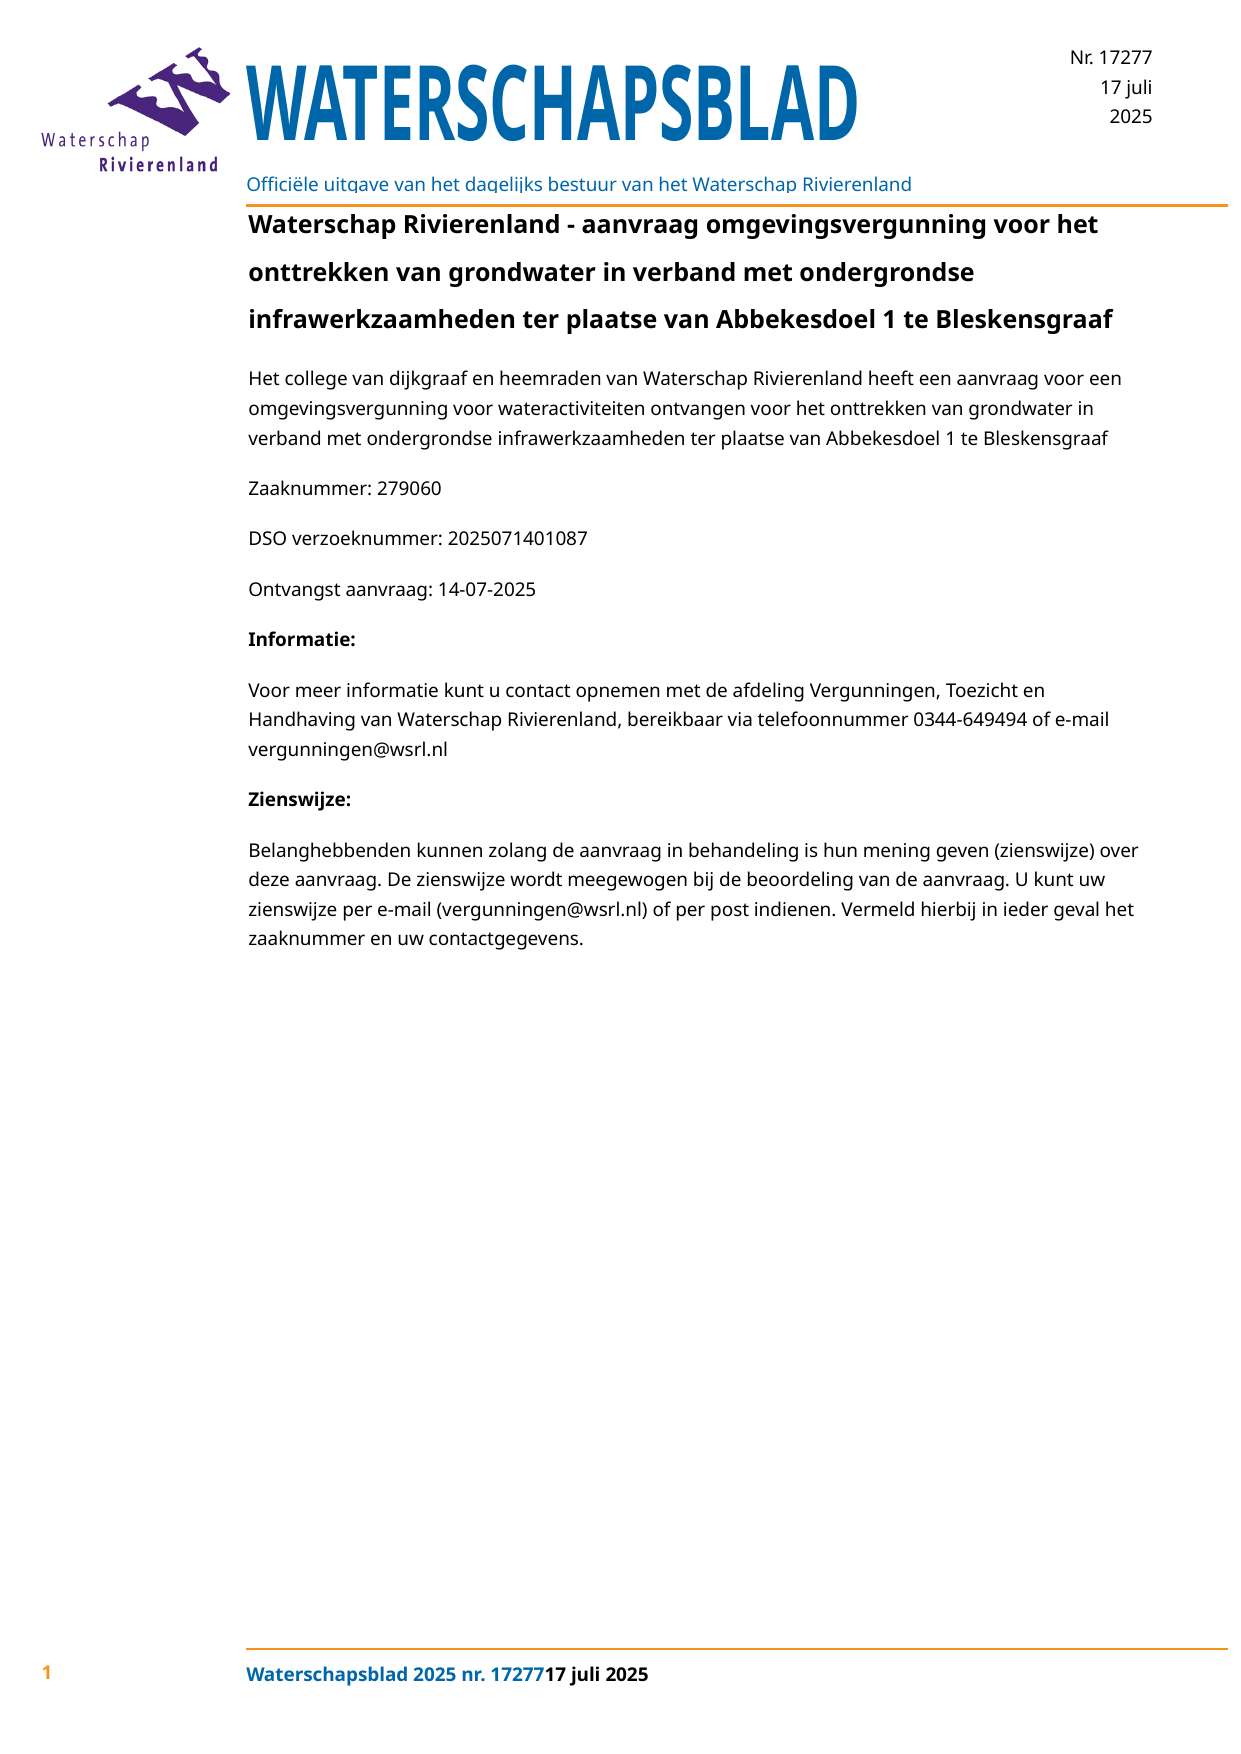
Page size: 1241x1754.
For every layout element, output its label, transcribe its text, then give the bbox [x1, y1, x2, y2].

text DSO verzoeknummer: 2025071401087 [248, 526, 1152, 551]
text Waterschap Rivierenland - aanvraag omgevingsvergunning voor het onttrekken van grondwater in verband met ondergrondse infrawerkzaamheden ter plaatse van Abbekesdoel 1 te Bleskensgraaf [248, 207, 1152, 336]
text Belanghebbenden kunnen zolang de aanvraag in behandeling is hun mening geven (zienswijze) over deze aanvraag. De zienswijze wordt meegewogen bij de beoordeling van de aanvraag. U kunt uw zienswijze per e-mail (vergunningen@wsrl.nl) of per post indienen. Vermeld hierbij in ieder geval het zaaknummer en uw contactgegevens. [248, 837, 1152, 951]
text Voor meer informatie kunt u contact opnemen met de afdeling Vergunningen, Toezicht en Handhaving van Waterschap Rivierenland, bereikbaar via telefoonnummer 0344-649494 of e-mail vergunningen@wsrl.nl [248, 677, 1152, 762]
picture [41, 47, 231, 172]
text Het college van dijkgraaf en heemraden van Waterschap Rivierenland heeft een aanvraag voor een omgevingsvergunning voor wateractiviteiten ontvangen voor het onttrekken van grondwater in verband met ondergrondse infrawerkzaamheden ter plaatse van Abbekesdoel 1 te Bleskensgraaf [248, 366, 1152, 450]
text Informatie: [248, 626, 1152, 652]
text Zaaknummer: 279060 [248, 475, 1152, 501]
text Ontvangst aanvraag: 14-07-2025 [248, 576, 1152, 602]
text Zienswijze: [248, 786, 1152, 812]
